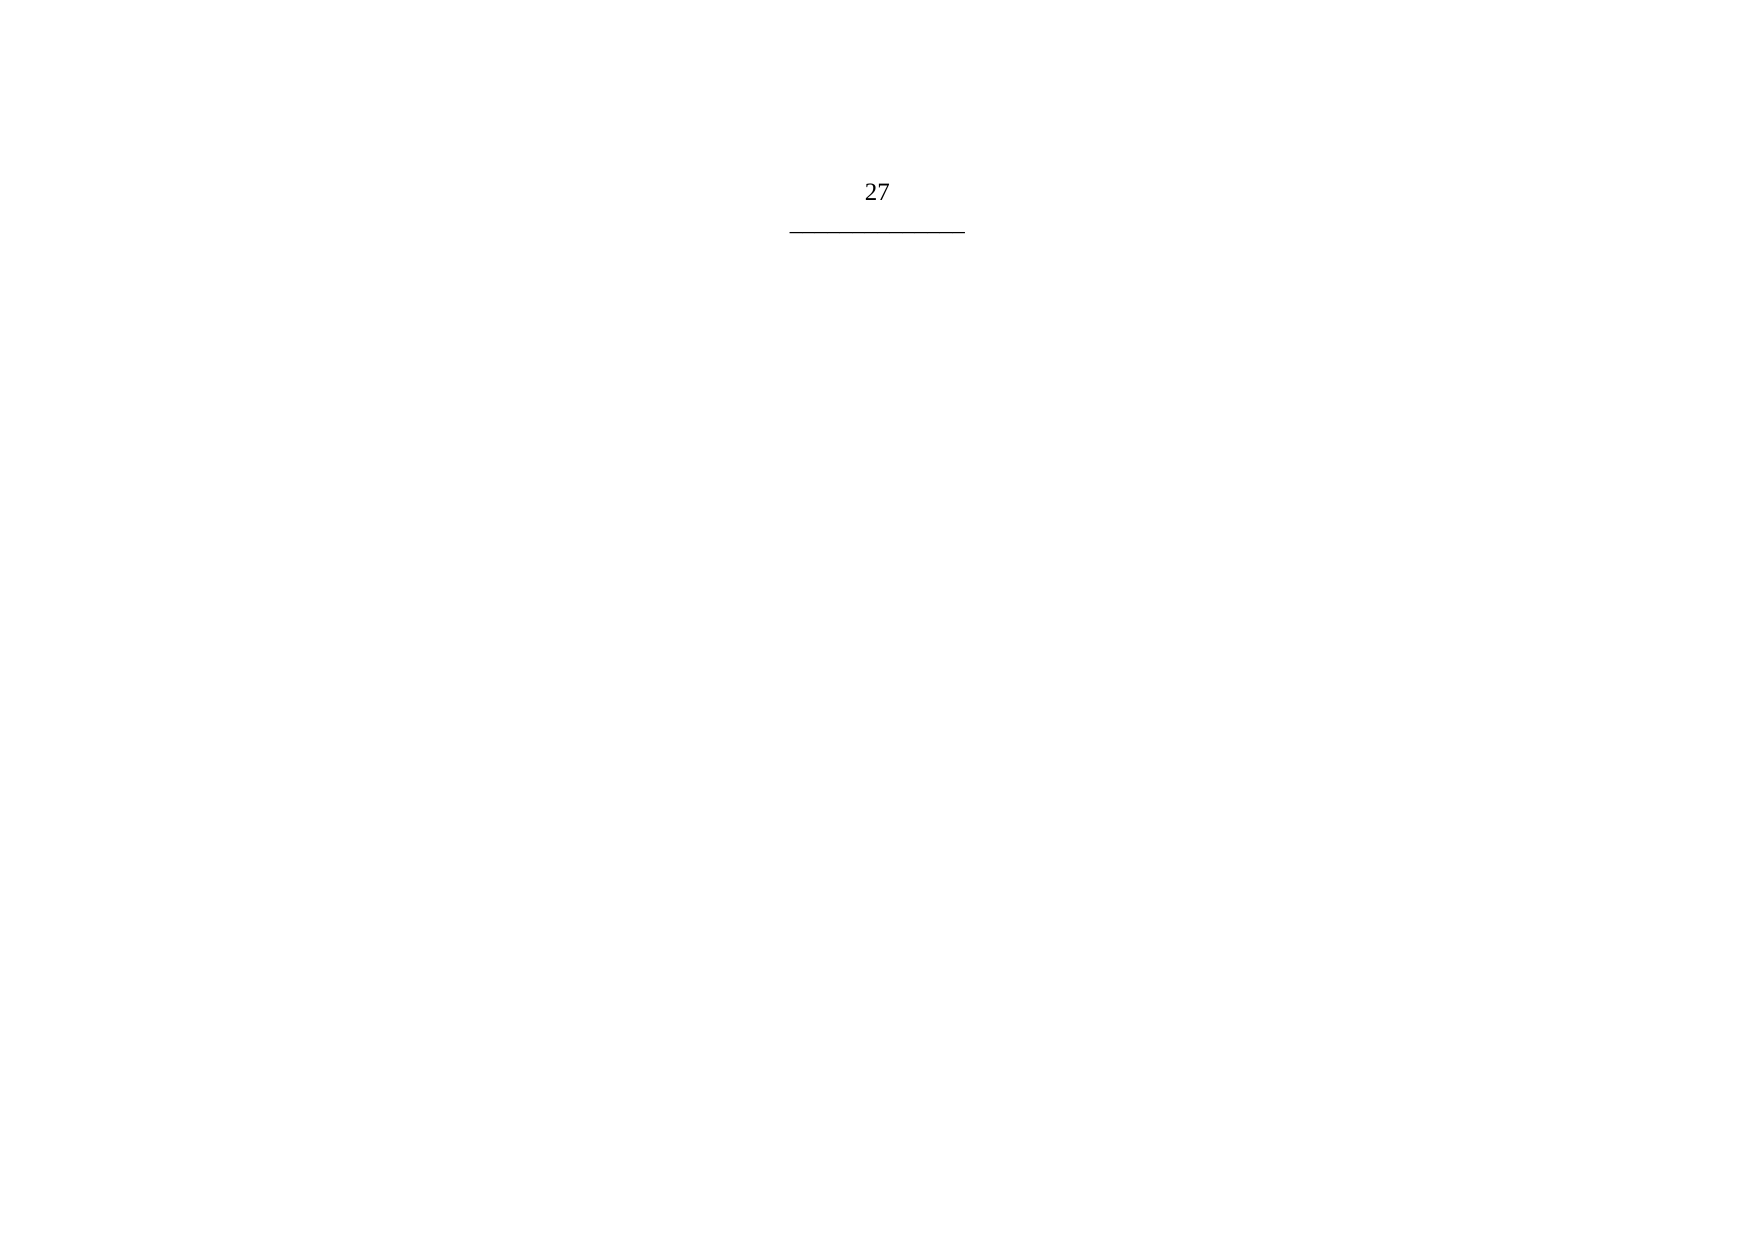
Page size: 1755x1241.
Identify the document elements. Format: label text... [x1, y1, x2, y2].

text ______________ [118, 207, 1636, 235]
